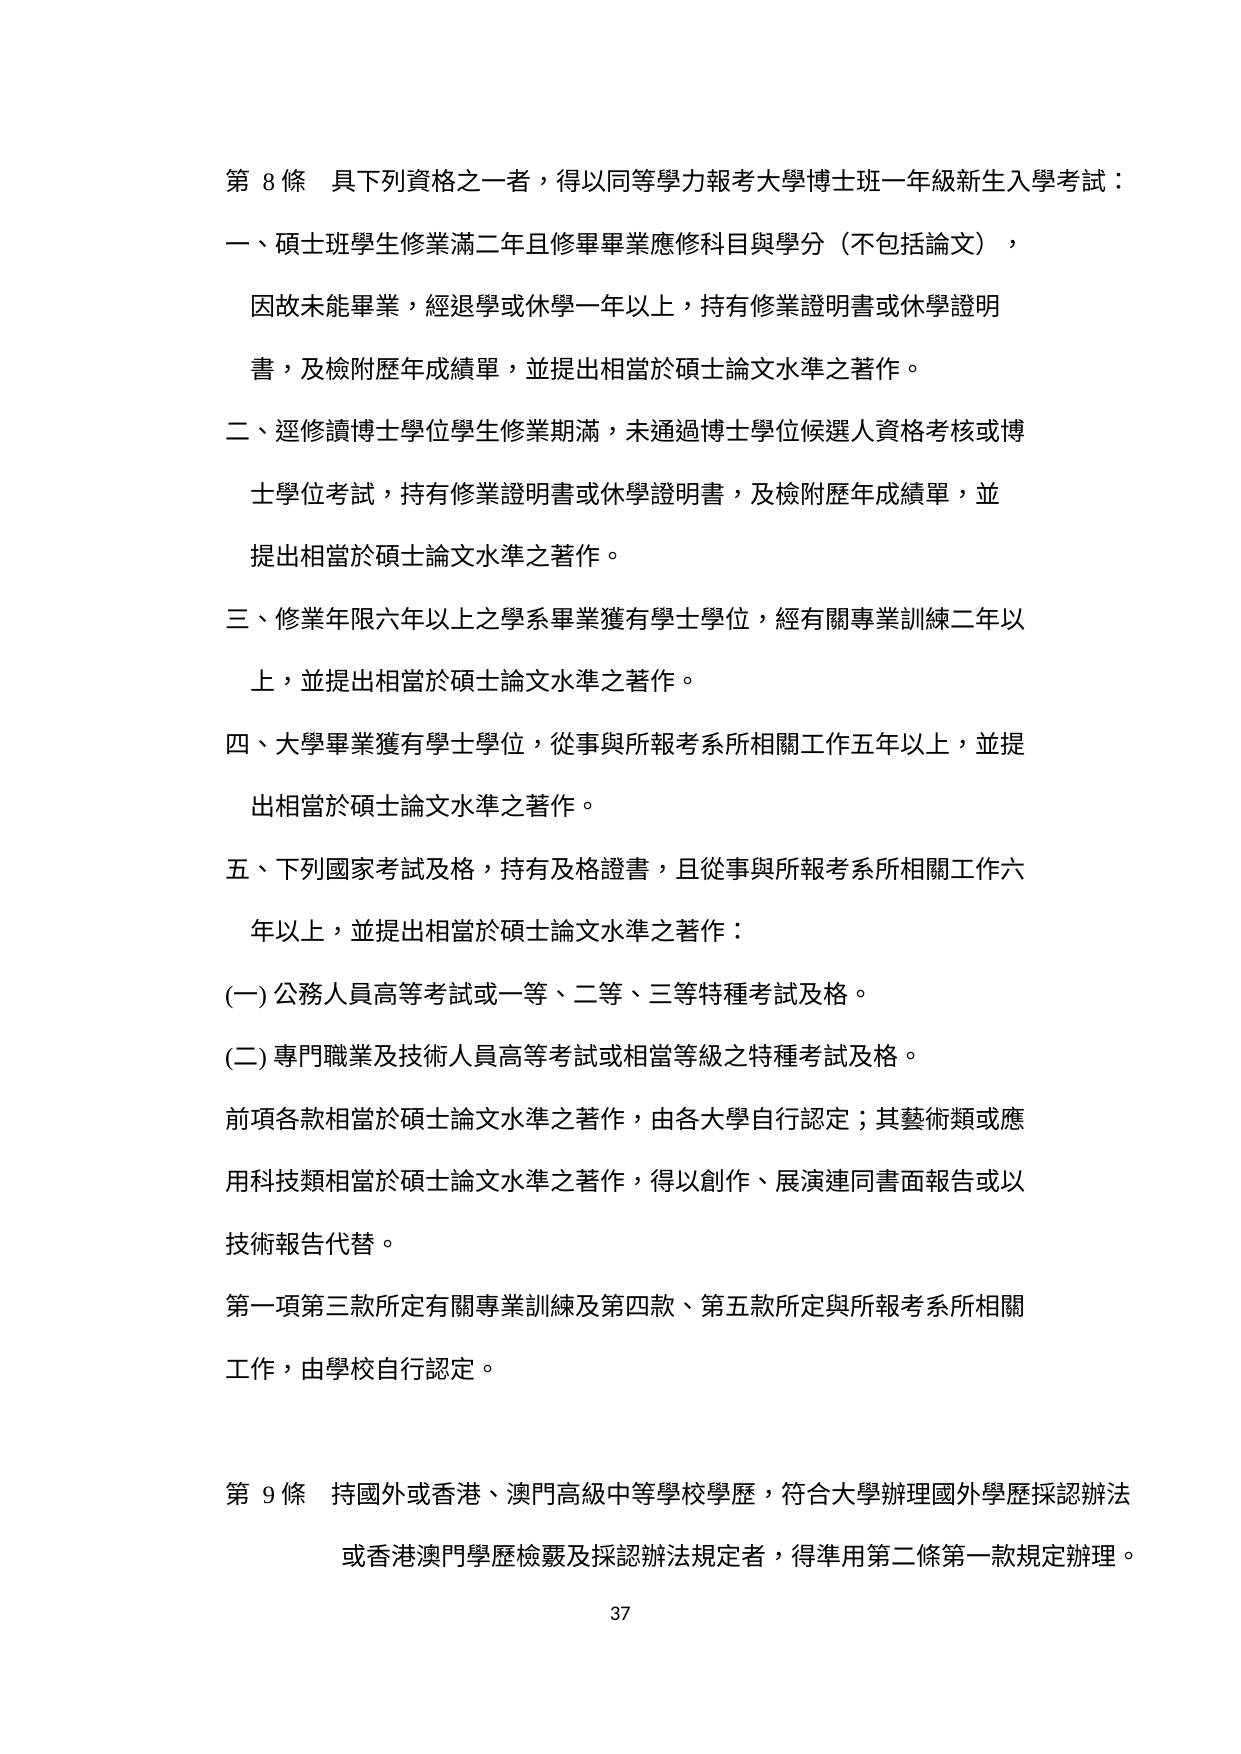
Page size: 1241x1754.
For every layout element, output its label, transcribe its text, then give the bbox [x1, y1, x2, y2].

text 一、碩士班學生修業滿二年且修畢畢業應修科目與學分（不包括論文）， [225, 201, 1165, 263]
text 因故未能畢業，經退學或休學一年以上，持有修業證明書或休學證明 [225, 263, 1165, 326]
text (二) 專門職業及技術人員高等考試或相當等級之特種考試及格。 [225, 1013, 1165, 1076]
text 用科技類相當於碩士論文水準之著作，得以創作、展演連同書面報告或以 [225, 1138, 1165, 1201]
text 前項各款相當於碩士論文水準之著作，由各大學自行認定；其藝術類或應 [225, 1076, 1165, 1138]
text 提出相當於碩士論文水準之著作。 [225, 513, 1165, 576]
text 第 9 條 持國外或香港、澳門高級中等學校學歷，符合大學辦理國外學歷採認辦法 [225, 1451, 1165, 1513]
text 四、大學畢業獲有學士學位，從事與所報考系所相關工作五年以上，並提 [225, 701, 1165, 763]
text 第 8 條 具下列資格之一者，得以同等學力報考大學博士班一年級新生入學考試： [225, 138, 1165, 201]
text 出相當於碩士論文水準之著作。 [225, 763, 1165, 826]
text 五、下列國家考試及格，持有及格證書，且從事與所報考系所相關工作六 [225, 826, 1165, 888]
text 士學位考試，持有修業證明書或休學證明書，及檢附歷年成績單，並 [225, 451, 1165, 513]
text 年以上，並提出相當於碩士論文水準之著作： [225, 888, 1165, 951]
text (一) 公務人員高等考試或一等、二等、三等特種考試及格。 [225, 951, 1165, 1013]
text 工作，由學校自行認定。 [225, 1326, 1165, 1388]
text 技術報告代替。 [225, 1201, 1165, 1263]
text 書，及檢附歷年成績單，並提出相當於碩士論文水準之著作。 [225, 326, 1165, 388]
text 第一項第三款所定有關專業訓練及第四款、第五款所定與所報考系所相關 [225, 1263, 1165, 1326]
text 上，並提出相當於碩士論文水準之著作。 [225, 638, 1165, 701]
text 三、修業年限六年以上之學系畢業獲有學士學位，經有關專業訓練二年以 [225, 576, 1165, 638]
text 二、逕修讀博士學位學生修業期滿，未通過博士學位候選人資格考核或博 [225, 388, 1165, 451]
text 或香港澳門學歷檢覈及採認辦法規定者，得準用第二條第一款規定辦理。 [341, 1513, 1165, 1576]
